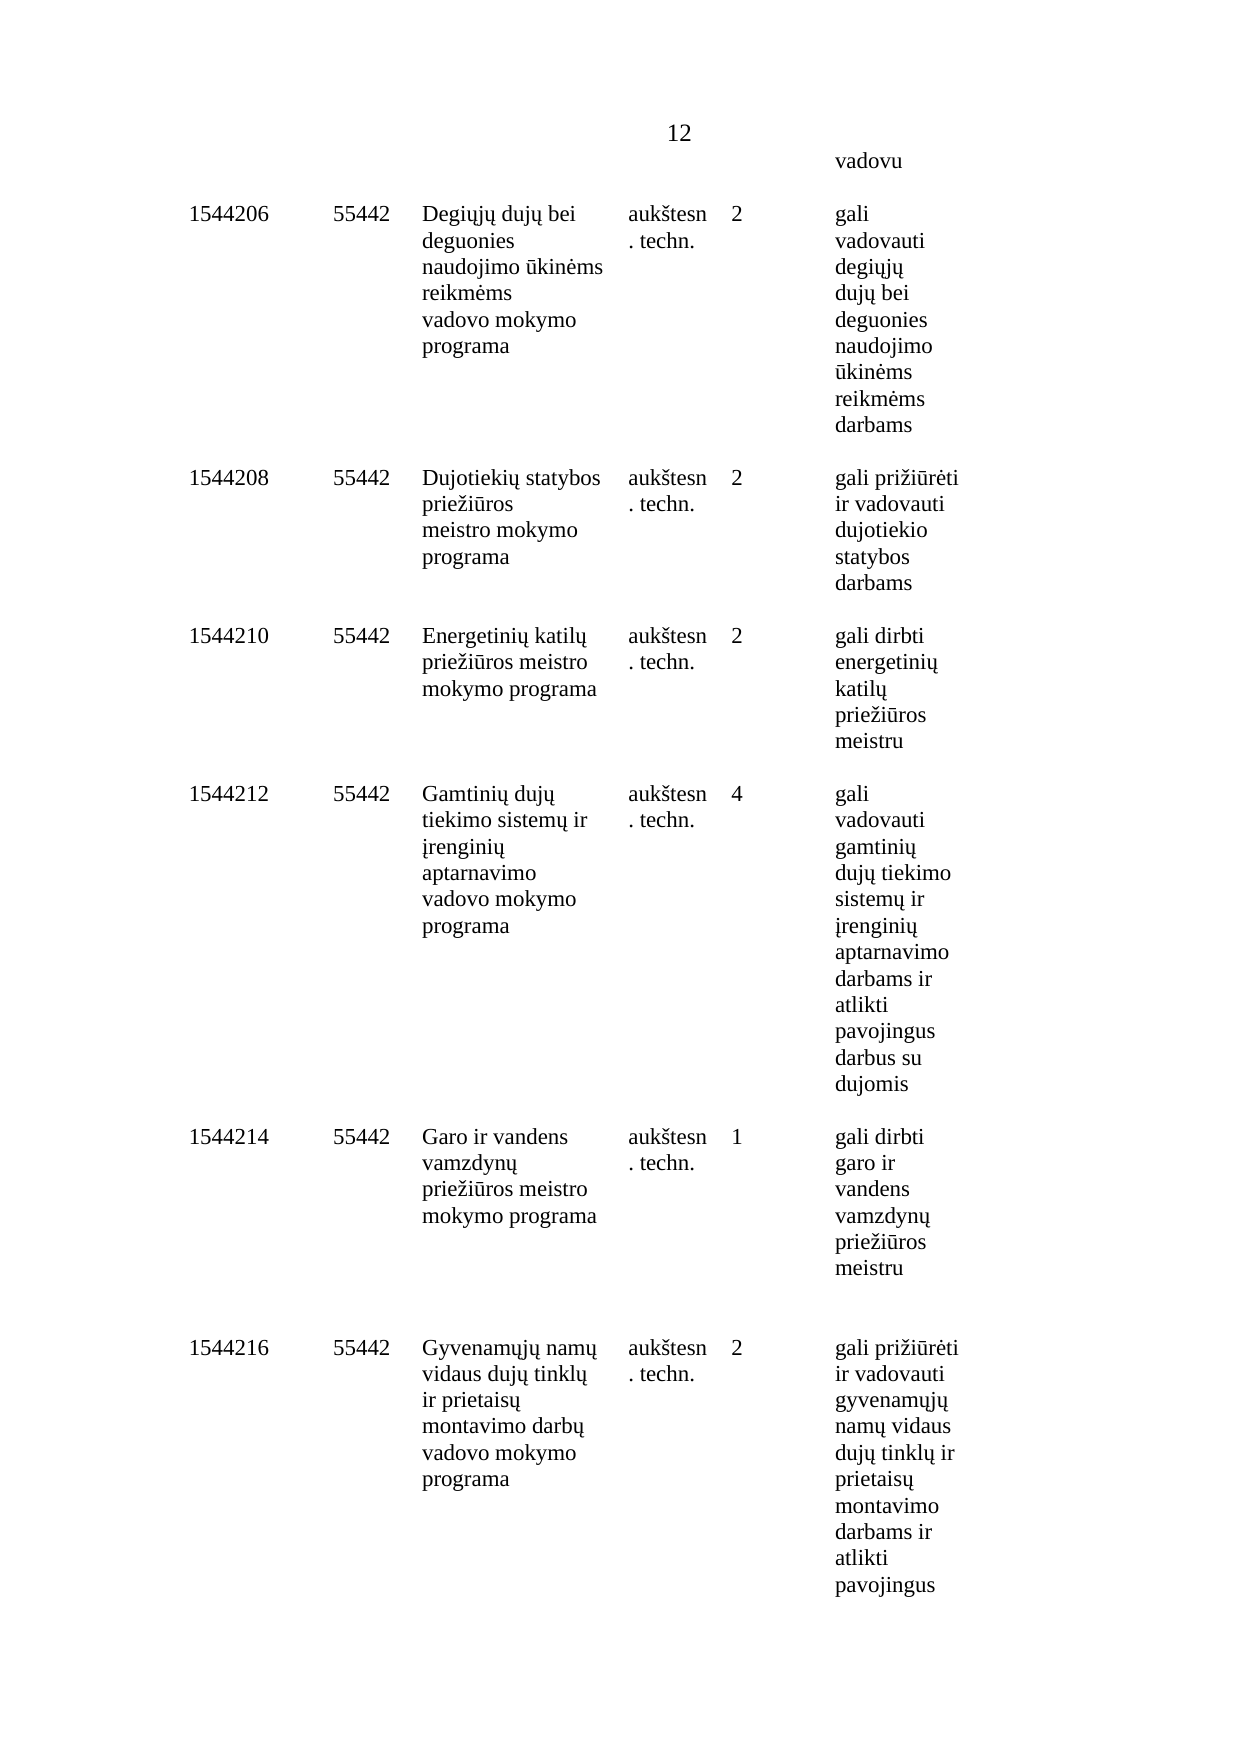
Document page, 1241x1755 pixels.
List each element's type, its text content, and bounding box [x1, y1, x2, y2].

table_cell [1217, 622, 1223, 754]
table_cell [972, 938, 1105, 1096]
table_cell [1217, 938, 1223, 1096]
table_cell [177, 517, 322, 596]
table_cell 1544210 [177, 622, 322, 754]
table_cell [1224, 148, 1240, 174]
table_cell [1224, 1413, 1240, 1439]
table_cell [411, 938, 617, 1096]
table_cell [1217, 1439, 1223, 1492]
table_cell [617, 1175, 720, 1281]
table_cell [720, 1439, 823, 1492]
table_cell [322, 1413, 411, 1439]
table_cell [617, 1413, 720, 1439]
table_cell [1217, 754, 1223, 780]
table_cell [1105, 1386, 1217, 1413]
table_cell [617, 938, 720, 1096]
table_cell Energetinių katilų priežiūros meistro mokymo programa [411, 622, 617, 754]
table_cell [1224, 1439, 1240, 1492]
table_cell Gyvenamųjų namų vidaus dujų tinklų ir prietaisų montavimo darbų vadovo mokymo programa [411, 1334, 617, 1492]
table_cell [1217, 200, 1223, 253]
table_cell [1105, 1175, 1217, 1281]
table_cell [1217, 1281, 1223, 1307]
table_cell [1224, 1334, 1240, 1386]
table_cell [972, 622, 1105, 754]
table_cell [177, 1096, 322, 1123]
table_cell 55442 [322, 1334, 411, 1386]
table_cell [972, 464, 1105, 517]
table_cell [617, 148, 720, 174]
table_cell [322, 148, 411, 174]
table_cell [617, 1492, 720, 1597]
table_cell aukštesn. techn. [617, 780, 720, 833]
table_cell [1217, 1123, 1223, 1175]
table_cell [824, 754, 972, 780]
table_cell [1105, 780, 1217, 833]
table_cell [322, 438, 411, 464]
table_cell [1217, 1334, 1223, 1386]
table_cell [1224, 174, 1240, 200]
table_cell [720, 1386, 823, 1413]
table_cell [1217, 148, 1223, 174]
table_cell [322, 1175, 411, 1281]
table_cell 2 [720, 1334, 823, 1386]
table_cell [411, 1492, 617, 1597]
table_cell [972, 780, 1105, 833]
table_cell [1217, 1492, 1223, 1597]
table_cell [411, 174, 617, 200]
table_cell [617, 596, 720, 622]
table_cell [1224, 859, 1240, 938]
table_cell [617, 279, 720, 437]
table_cell [322, 1439, 411, 1492]
table_cell [720, 253, 823, 279]
table_cell [1105, 464, 1217, 517]
table_cell [617, 1439, 720, 1492]
table_cell [1105, 1281, 1217, 1307]
table_cell [1105, 1439, 1217, 1492]
table_cell [322, 938, 411, 1096]
table_cell 1544216 [177, 1334, 322, 1386]
table_cell [1105, 438, 1217, 464]
table_cell gali vadovauti gamtinių dujų tiekimo sistemų ir įrenginių aptarnavimo darbams ir atlikti pavojingus darbus su dujomis [824, 780, 972, 1096]
table_cell [617, 1096, 720, 1123]
table_cell [972, 1281, 1105, 1307]
table_cell [322, 517, 411, 596]
table_cell [1224, 596, 1240, 622]
table_cell [1224, 517, 1240, 596]
table_cell [322, 754, 411, 780]
table_cell [824, 438, 972, 464]
table_cell [1217, 859, 1223, 938]
table_cell 1544214 [177, 1123, 322, 1175]
table_cell [824, 1307, 972, 1333]
table_cell [720, 279, 823, 437]
table_cell [1105, 253, 1217, 279]
table_cell [972, 859, 1105, 938]
table_cell [972, 253, 1105, 279]
table_cell aukštesn. techn. [617, 200, 720, 253]
table_cell [1217, 1307, 1223, 1333]
table_cell 55442 [322, 464, 411, 517]
table_cell [322, 1307, 411, 1333]
table_cell [617, 1281, 720, 1307]
table_cell [972, 174, 1105, 200]
table_cell [972, 279, 1105, 437]
table_cell [972, 1334, 1105, 1386]
table_cell [322, 596, 411, 622]
table_cell 1544212 [177, 780, 322, 833]
table_cell [1105, 754, 1217, 780]
table_cell gali dirbti garo ir vandens vamzdynų priežiūros meistru [824, 1123, 972, 1281]
table_cell aukštesn. techn. [617, 1334, 720, 1386]
table_cell 2 [720, 464, 823, 517]
table_cell [177, 1175, 322, 1281]
table_cell [177, 833, 322, 859]
table_cell [322, 279, 411, 437]
table_cell [972, 1413, 1105, 1439]
table_cell [177, 1413, 322, 1439]
table_cell [824, 596, 972, 622]
table_cell [1224, 464, 1240, 517]
table_cell [1224, 1386, 1240, 1413]
table_cell [972, 517, 1105, 596]
table_cell [617, 1307, 720, 1333]
table_cell Gamtinių dujų tiekimo sistemų ir įrenginių aptarnavimo vadovo mokymo programa [411, 780, 617, 938]
table_cell [617, 859, 720, 938]
table_cell [617, 253, 720, 279]
table_cell [322, 1492, 411, 1597]
table_cell [1224, 622, 1240, 754]
table_cell [972, 1175, 1105, 1281]
table_cell aukštesn. techn. [617, 1123, 720, 1175]
table_cell [1224, 938, 1240, 1096]
table_cell [411, 1307, 617, 1333]
table_cell [1217, 596, 1223, 622]
table_cell [1217, 174, 1223, 200]
table_cell [177, 1492, 322, 1597]
table_cell [411, 596, 617, 622]
table_cell [720, 833, 823, 859]
table_cell [1105, 1413, 1217, 1439]
table_cell [177, 279, 322, 437]
table_cell [1105, 833, 1217, 859]
table_cell [1105, 1307, 1217, 1333]
table_cell [720, 859, 823, 938]
table_cell [1217, 253, 1223, 279]
table_cell [1105, 622, 1217, 754]
table_cell [617, 174, 720, 200]
table_cell [972, 1123, 1105, 1175]
table_cell [1224, 754, 1240, 780]
table_cell [177, 148, 322, 174]
table_cell [322, 859, 411, 938]
table_cell [1217, 517, 1223, 596]
table_cell [972, 148, 1105, 174]
table_cell [1224, 438, 1240, 464]
table_cell aukštesn. techn. [617, 464, 720, 517]
table_cell [1217, 1413, 1223, 1439]
table_cell [1224, 780, 1240, 833]
table_cell [411, 148, 617, 174]
table_cell [1217, 438, 1223, 464]
table_cell [1217, 1175, 1223, 1281]
table_cell [411, 438, 617, 464]
table_cell [720, 754, 823, 780]
table_cell [1224, 1307, 1240, 1333]
table_cell [617, 517, 720, 596]
table_cell [972, 1439, 1105, 1492]
table_cell [972, 754, 1105, 780]
table_cell 1 [720, 1123, 823, 1175]
table_cell [1224, 1123, 1240, 1175]
table_cell [322, 833, 411, 859]
table_cell [1224, 1096, 1240, 1123]
table_cell [1105, 174, 1217, 200]
table_cell [720, 1413, 823, 1439]
table_cell [972, 596, 1105, 622]
table_cell [972, 833, 1105, 859]
table_cell [1224, 1492, 1240, 1597]
table_cell [1217, 464, 1223, 517]
table_cell [720, 148, 823, 174]
table_cell [1217, 833, 1223, 859]
table_cell 55442 [322, 780, 411, 833]
table_cell [720, 596, 823, 622]
table_cell Garo ir vandens vamzdynų priežiūros meistro mokymo programa [411, 1123, 617, 1307]
table_cell [617, 754, 720, 780]
table_cell gali dirbti energetinių katilų priežiūros meistru [824, 622, 972, 754]
table_cell 2 [720, 200, 823, 253]
table_cell [720, 174, 823, 200]
table_cell [1217, 279, 1223, 437]
table_cell gali prižiūrėti ir vadovauti dujotiekio statybos darbams [824, 464, 972, 596]
table_cell [1224, 200, 1240, 253]
table_cell [720, 1175, 823, 1281]
table_cell [1224, 833, 1240, 859]
table_cell [972, 1386, 1105, 1413]
table_cell 55442 [322, 1123, 411, 1175]
table_cell aukštesn. techn. [617, 622, 720, 754]
table_cell [824, 1281, 972, 1307]
table_cell 4 [720, 780, 823, 833]
table_cell Dujotiekių statybos priežiūros meistro mokymo programa [411, 464, 617, 596]
table_cell [1224, 253, 1240, 279]
table_cell [720, 438, 823, 464]
table_cell [322, 1386, 411, 1413]
table_cell [177, 253, 322, 279]
table_cell [322, 253, 411, 279]
table_cell gali vadovauti degiųjų dujų bei deguonies naudojimo ūkinėms reikmėms darbams [824, 200, 972, 437]
table_cell [1105, 1123, 1217, 1175]
table_cell [972, 1096, 1105, 1123]
table_cell [177, 938, 322, 1096]
table_cell [1105, 938, 1217, 1096]
table_cell [177, 1307, 322, 1333]
table_cell [824, 1096, 972, 1123]
table_cell [177, 438, 322, 464]
table_cell 55442 [322, 622, 411, 754]
table_cell [1217, 780, 1223, 833]
table_cell [1105, 1334, 1217, 1386]
table_cell [322, 1096, 411, 1123]
table_cell [720, 1281, 823, 1307]
table_cell [1105, 517, 1217, 596]
table_cell [617, 833, 720, 859]
table_cell [1105, 200, 1217, 253]
table_cell [177, 1439, 322, 1492]
table_cell [972, 438, 1105, 464]
table_cell [617, 1386, 720, 1413]
table_cell [1224, 1281, 1240, 1307]
table_cell 55442 [322, 200, 411, 253]
table_cell [177, 1386, 322, 1413]
table_cell gali prižiūrėti ir vadovauti gyvenamųjų namų vidaus dujų tinklų ir prietaisų montavimo darbams ir atlikti pavojingus [824, 1334, 972, 1597]
table_cell [177, 1281, 322, 1307]
table_cell 1544208 [177, 464, 322, 517]
table_cell [1224, 279, 1240, 437]
table_cell [1105, 1492, 1217, 1597]
table_cell [972, 200, 1105, 253]
table_cell [972, 1492, 1105, 1597]
table_cell [1224, 1175, 1240, 1281]
table_cell 2 [720, 622, 823, 754]
table_cell [720, 1492, 823, 1597]
table_cell [720, 517, 823, 596]
table_cell [411, 1096, 617, 1123]
table_cell [177, 174, 322, 200]
table_cell vadovu [824, 148, 972, 174]
table_cell 1544206 [177, 200, 322, 253]
table_cell [720, 1307, 823, 1333]
table_cell [322, 1281, 411, 1307]
table_cell [411, 754, 617, 780]
table_cell [1105, 148, 1217, 174]
table_cell [824, 174, 972, 200]
table_cell [617, 438, 720, 464]
table_cell [322, 174, 411, 200]
table_cell [1217, 1386, 1223, 1413]
table_cell Degiųjų dujų bei deguonies naudojimo ūkinėms reikmėms vadovo mokymo programa [411, 200, 617, 437]
table_cell [972, 1307, 1105, 1333]
table_cell [1105, 1096, 1217, 1123]
table_cell [1105, 859, 1217, 938]
table_cell [177, 596, 322, 622]
table_cell [720, 1096, 823, 1123]
table_cell [177, 754, 322, 780]
table_cell [1105, 596, 1217, 622]
table_cell [1217, 1096, 1223, 1123]
table_cell [177, 859, 322, 938]
table_cell [1105, 279, 1217, 437]
table_cell [720, 938, 823, 1096]
